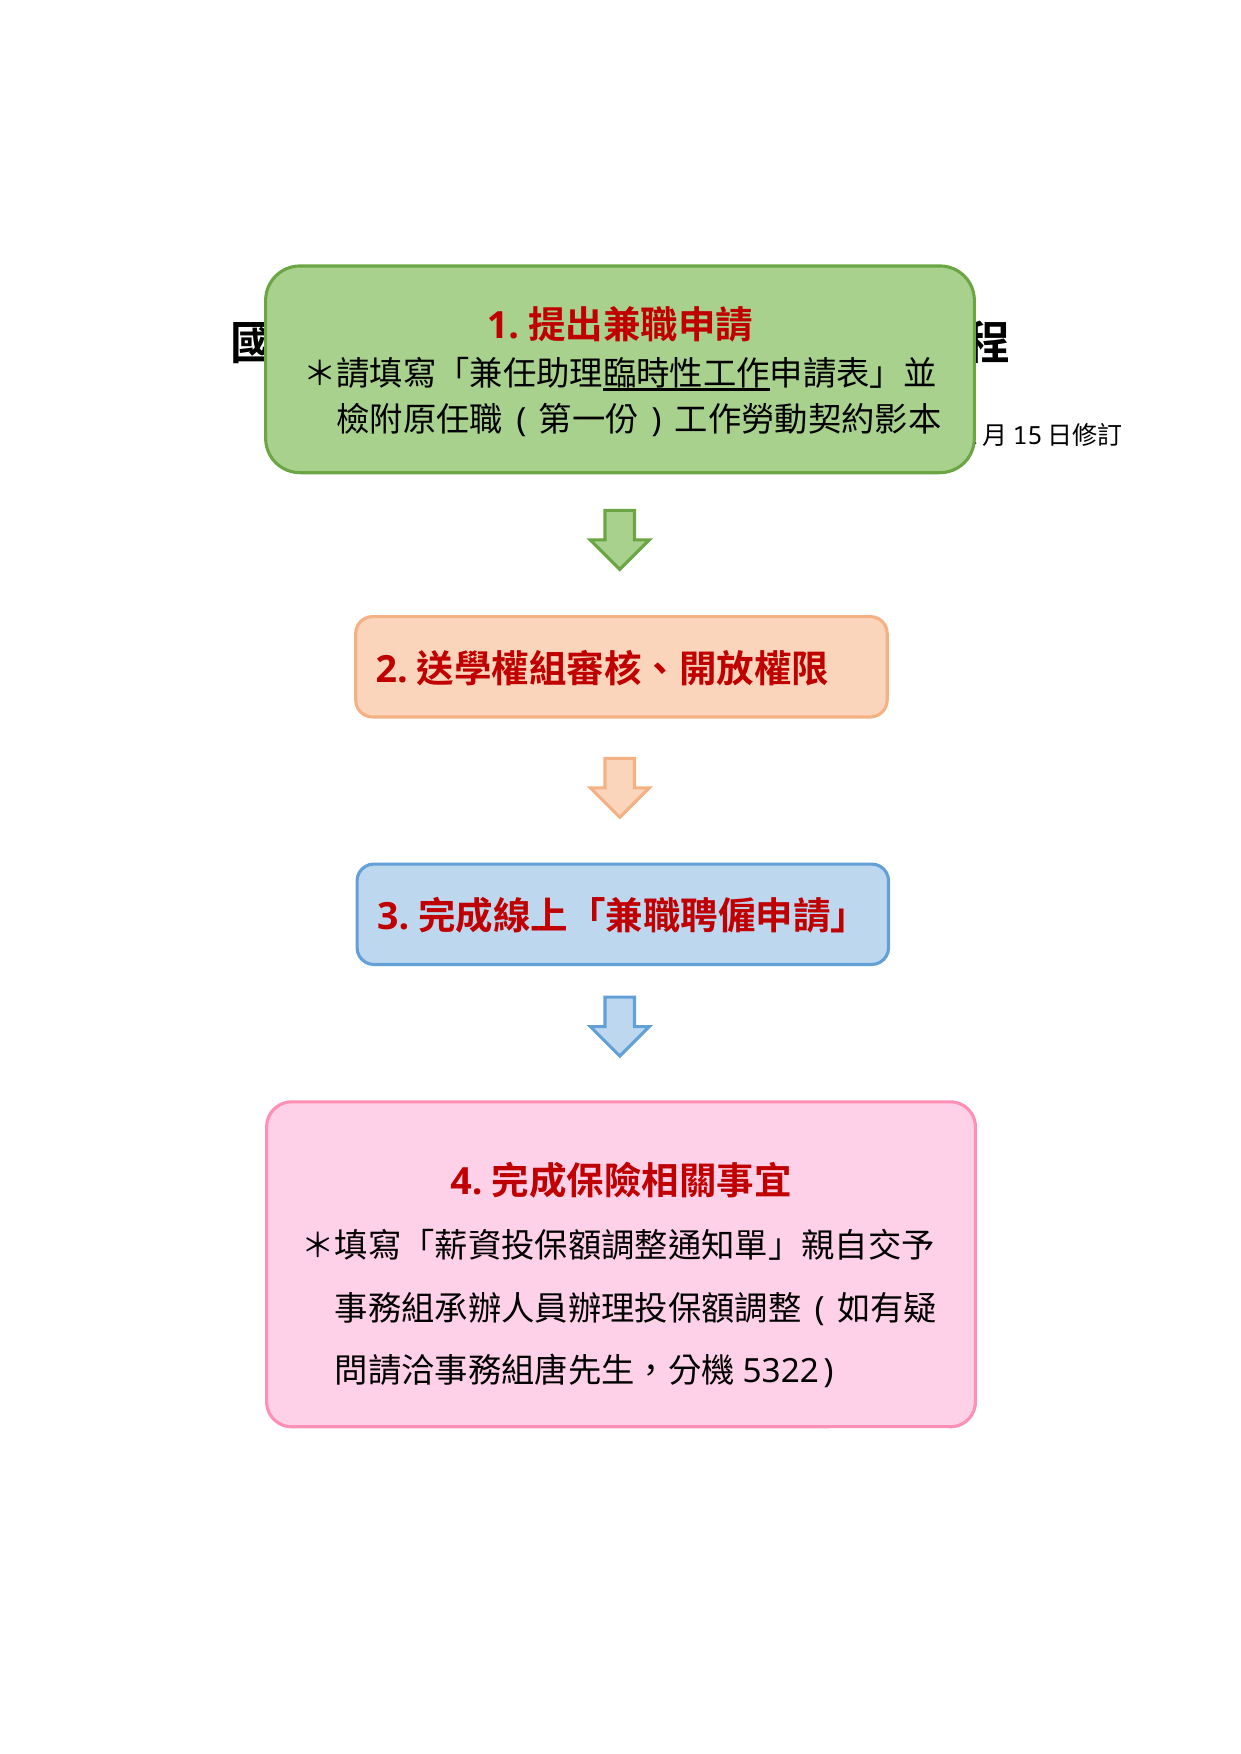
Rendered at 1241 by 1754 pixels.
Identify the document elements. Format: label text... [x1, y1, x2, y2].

text 國立臺中科技大學臨時性工作申請流程 [238, 327, 264, 356]
text 111年2月15日修訂 [973, 392, 1122, 454]
text 國立臺中科技大學臨時性工作申請流程 [118, 267, 284, 392]
text 111年2月15日修訂 [118, 392, 267, 454]
text 國立臺中科技大學臨時性工作申請流程 [956, 267, 1122, 392]
